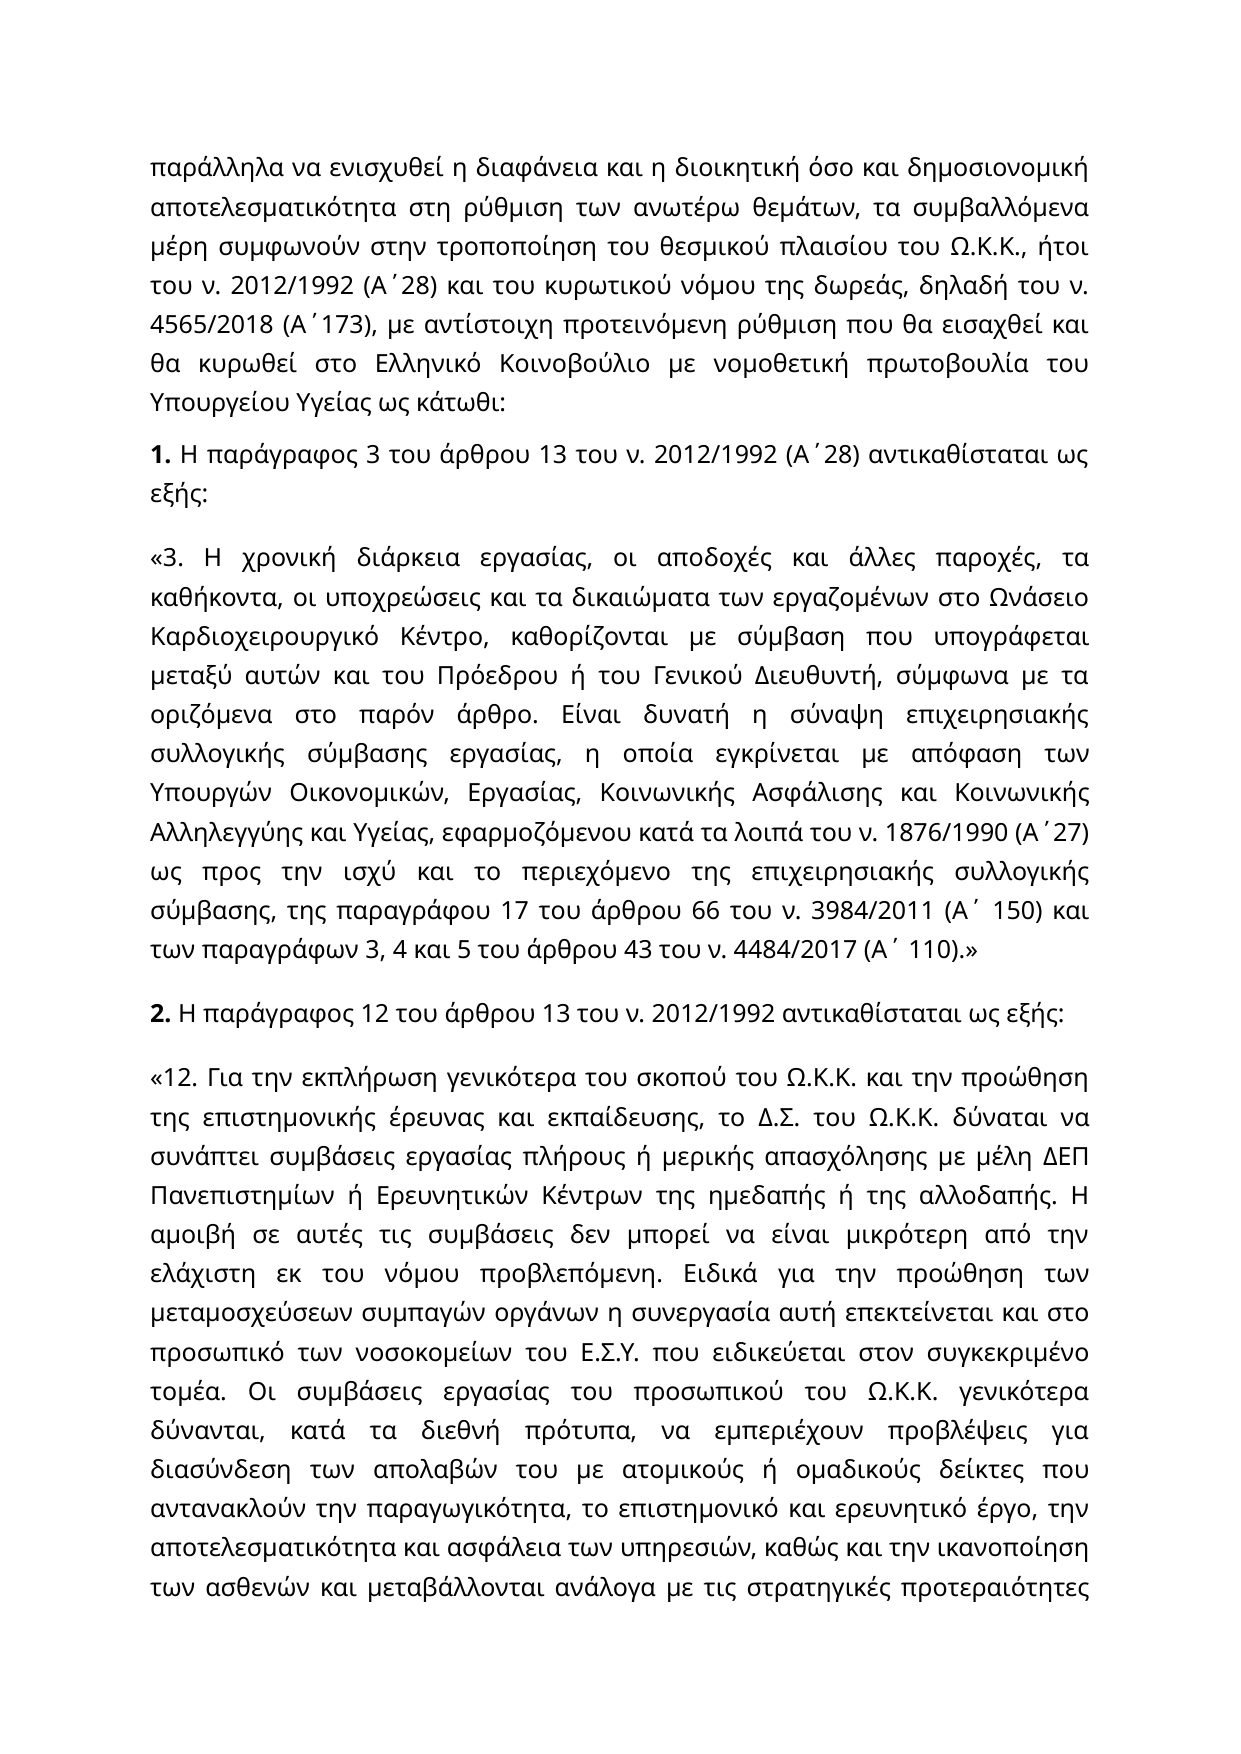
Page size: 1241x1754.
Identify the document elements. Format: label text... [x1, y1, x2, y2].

text 2. Η παράγραφος 12 του άρθρου 13 του ν. 2012/1992 αντικαθίσταται ως εξής: [150, 996, 1090, 1030]
text 1. Η παράγραφος 3 του άρθρου 13 του ν. 2012/1992 (Α΄28) αντικαθίσταται ως εξής: [150, 437, 1090, 510]
text «12. Για την εκπλήρωση γενικότερα του σκοπού του Ω.Κ.Κ. και την προώθηση της επιστημονικής έρευνας και εκπαίδευσης, το Δ.Σ. του Ω.Κ.Κ. δύναται να συνάπτει συμβάσεις εργασίας πλήρους ή μερικής απασχόλησης με μέλη ΔΕΠ Πανεπιστημίων ή Ερευνητικών Κέντρων της ημεδαπής ή της αλλοδαπής. Η αμοιβή σε αυτές τις συμβάσεις δεν μπορεί να είναι μικρότερη από την ελάχιστη εκ του νόμου προβλεπόμενη. Ειδικά για την προώθηση των μεταμοσχεύσεων συμπαγών οργάνων η συνεργασία αυτή επεκτείνεται και στο προσωπικό των νοσοκομείων του Ε.Σ.Υ. που ειδικεύεται στον συγκεκριμένο τομέα. Οι συμβάσεις εργασίας του προσωπικού του Ω.Κ.Κ. γενικότερα δύνανται, κατά τα διεθνή πρότυπα, να εμπεριέχουν προβλέψεις για διασύνδεση των απολαβών του με ατομικούς ή ομαδικούς δείκτες που αντανακλούν την παραγωγικότητα, το επιστημονικό και ερευνητικό έργο, την αποτελεσματικότητα και ασφάλεια των υπηρεσιών, καθώς και την ικανοποίηση των ασθενών και μεταβάλλονται ανάλογα με τις στρατηγικές προτεραιότητες [150, 1060, 1090, 1603]
text «3. Η χρονική διάρκεια εργασίας, οι αποδοχές και άλλες παροχές, τα καθήκοντα, οι υποχρεώσεις και τα δικαιώματα των εργαζομένων στο Ωνάσειο Καρδιοχειρουργικό Κέντρο, καθορίζονται με σύμβαση που υπογράφεται μεταξύ αυτών και του Πρόεδρου ή του Γενικού Διευθυντή, σύμφωνα με τα οριζόμενα στο παρόν άρθρο. Είναι δυνατή η σύναψη επιχειρησιακής συλλογικής σύμβασης εργασίας, η οποία εγκρίνεται με απόφαση των Υπουργών Οικονομικών, Εργασίας, Κοινωνικής Ασφάλισης και Κοινωνικής Αλληλεγγύης και Υγείας, εφαρμοζόμενου κατά τα λοιπά του ν. 1876/1990 (Α΄27) ως προς την ισχύ και το περιεχόμενο της επιχειρησιακής συλλογικής σύμβασης, της παραγράφου 17 του άρθρου 66 του ν. 3984/2011 (A΄ 150) και των παραγράφων 3, 4 και 5 του άρθρου 43 του ν. 4484/2017 (A΄ 110).» [150, 540, 1090, 966]
text παράλληλα να ενισχυθεί η διαφάνεια και η διοικητική όσο και δημοσιονομική αποτελεσματικότητα στη ρύθμιση των ανωτέρω θεμάτων, τα συμβαλλόμενα μέρη συμφωνούν στην τροποποίηση του θεσμικού πλαισίου του Ω.Κ.Κ., ήτοι του ν. 2012/1992 (Α΄28) και του κυρωτικού νόμου της δωρεάς, δηλαδή του ν. 4565/2018 (Α΄173), με αντίστοιχη προτεινόμενη ρύθμιση που θα εισαχθεί και θα κυρωθεί στο Ελληνικό Κοινοβούλιο με νομοθετική πρωτοβουλία του Υπουργείου Υγείας ως κάτωθι: [150, 150, 1090, 419]
